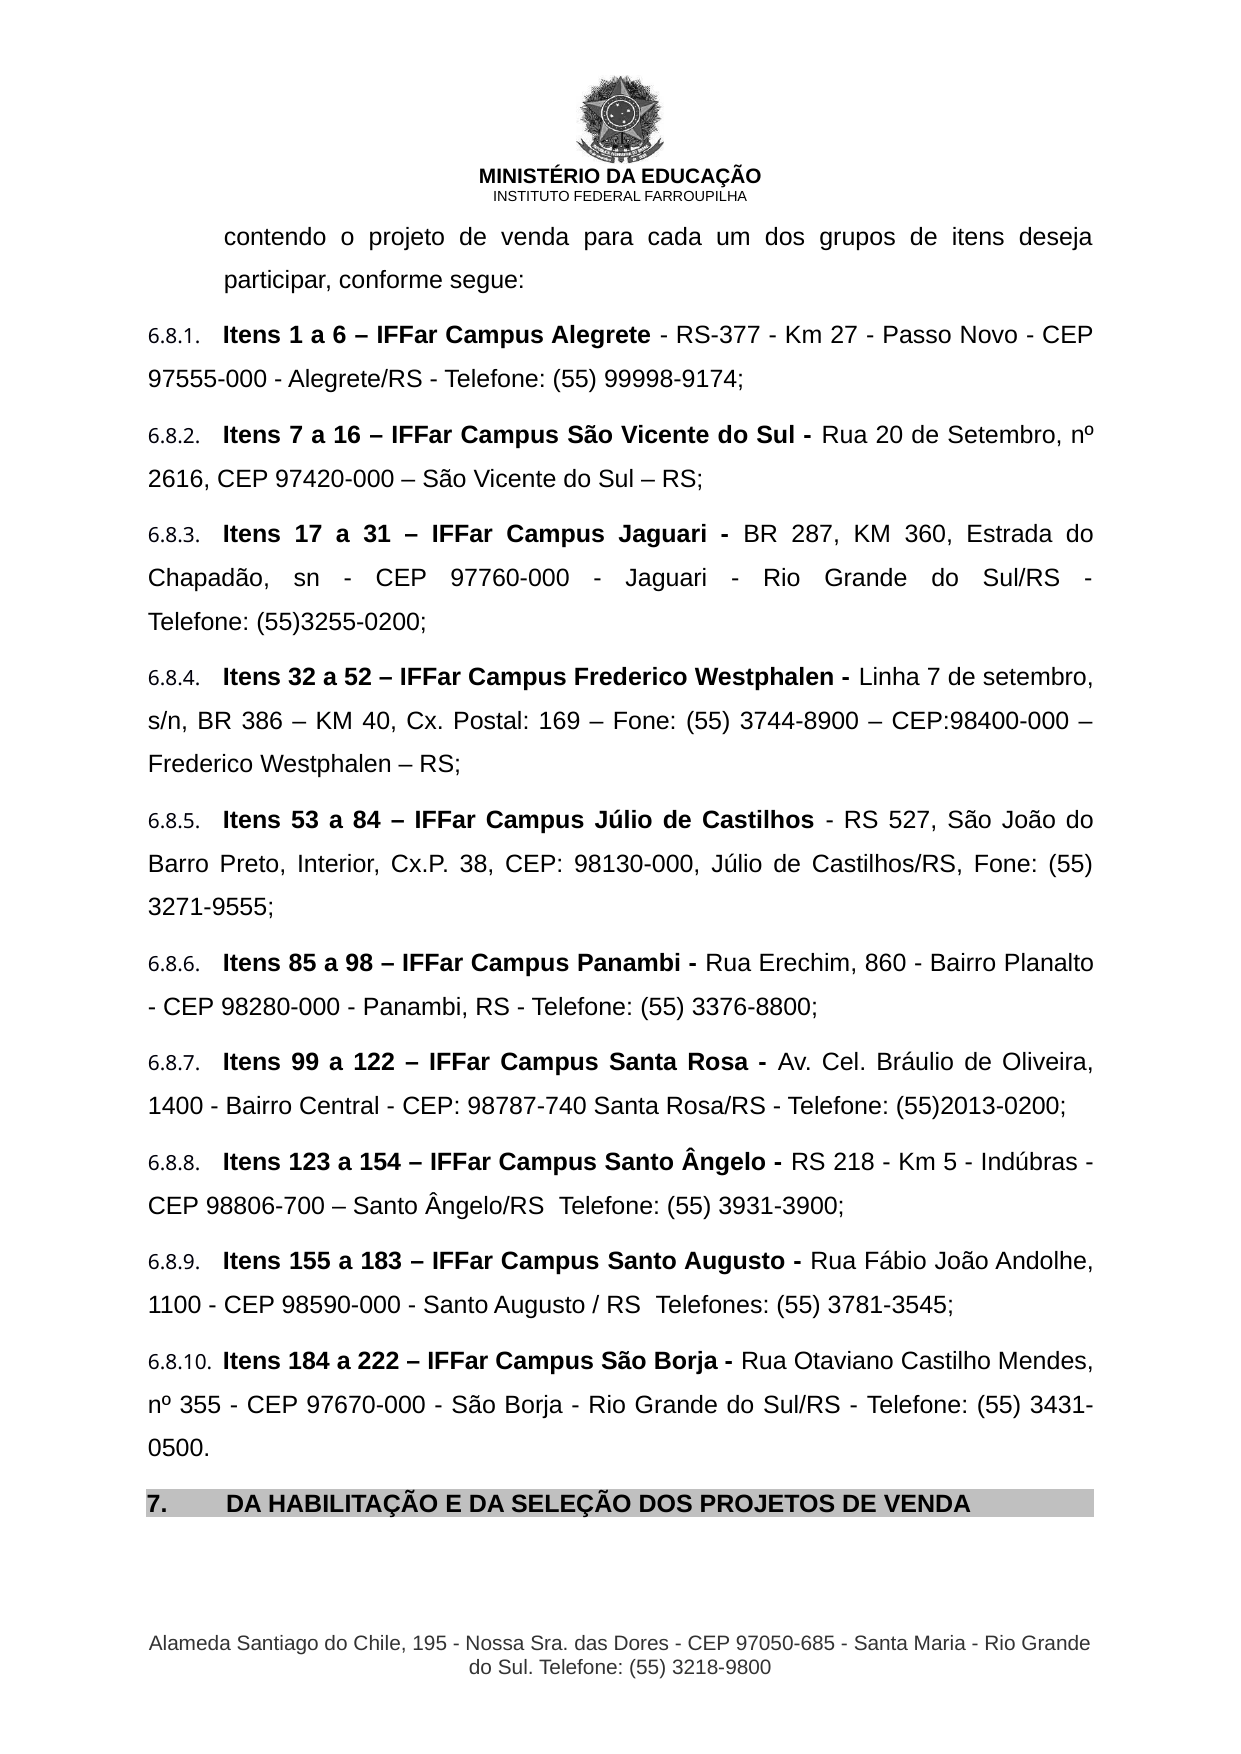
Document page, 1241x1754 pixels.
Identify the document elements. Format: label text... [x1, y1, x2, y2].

list Itens 53 a 84 – IFFar Campus Júlio de Castilhos - RS 527, São João do Barro Preto, Interior, Cx.P. 38, CEP: 98130-000, Júlio de Castilhos/RS, Fone: (55) 3271-9555; [148, 805, 1094, 921]
list Itens 7 a 16 – IFFar Campus São Vicente do Sul - Rua 20 de Setembro, nº 2616, CEP 97420-000 – São Vicente do Sul – RS; [148, 420, 1094, 493]
list Itens 85 a 98 – IFFar Campus Panambi - Rua Erechim, 860 - Bairro Planalto - CEP 98280-000 - Panambi, RS - Telefone: (55) 3376-8800; [148, 948, 1094, 1020]
list DA HABILITAÇÃO E DA SELEÇÃO DOS PROJETOS DE VENDA [146, 1489, 1094, 1517]
list Itens 1 a 6 – IFFar Campus Alegrete - RS-377 - Km 27 - Passo Novo - CEP 97555-000 - Alegrete/RS - Telefone: (55) 99998-9174; [148, 320, 1094, 393]
list Itens 123 a 154 – IFFar Campus Santo Ângelo - RS 218 - Km 5 - Indúbras - CEP 98806-700 – Santo Ângelo/RS Telefone: (55) 3931-3900; [148, 1147, 1094, 1219]
list Itens 155 a 183 – IFFar Campus Santo Augusto - Rua Fábio João Andolhe, 1100 - CEP 98590-000 - Santo Augusto / RS Telefones: (55) 3781-3545; [148, 1246, 1094, 1319]
list Itens 17 a 31 – IFFar Campus Jaguari - BR 287, KM 360, Estrada do Chapadão, sn - CEP 97760-000 - Jaguari - Rio Grande do Sul/RS - Telefone: (55)3255-0200; [148, 519, 1094, 635]
list Itens 99 a 122 – IFFar Campus Santa Rosa - Av. Cel. Bráulio de Oliveira, 1400 - Bairro Central - CEP: 98787-740 Santa Rosa/RS - Telefone: (55)2013-0200; [148, 1047, 1094, 1120]
list contendo o projeto de venda para cada um dos grupos de itens deseja participar, conforme segue: [147, 222, 1094, 293]
list Itens 32 a 52 – IFFar Campus Frederico Westphalen - Linha 7 de setembro, s/n, BR 386 – KM 40, Cx. Postal: 169 – Fone: (55) 3744-8900 – CEP:98400-000 – Frederico Westphalen – RS; [148, 662, 1094, 778]
list Itens 184 a 222 – IFFar Campus São Borja - Rua Otaviano Castilho Mendes, nº 355 - CEP 97670-000 - São Borja - Rio Grande do Sul/RS - Telefone: (55) 3431-0500. [148, 1346, 1094, 1462]
